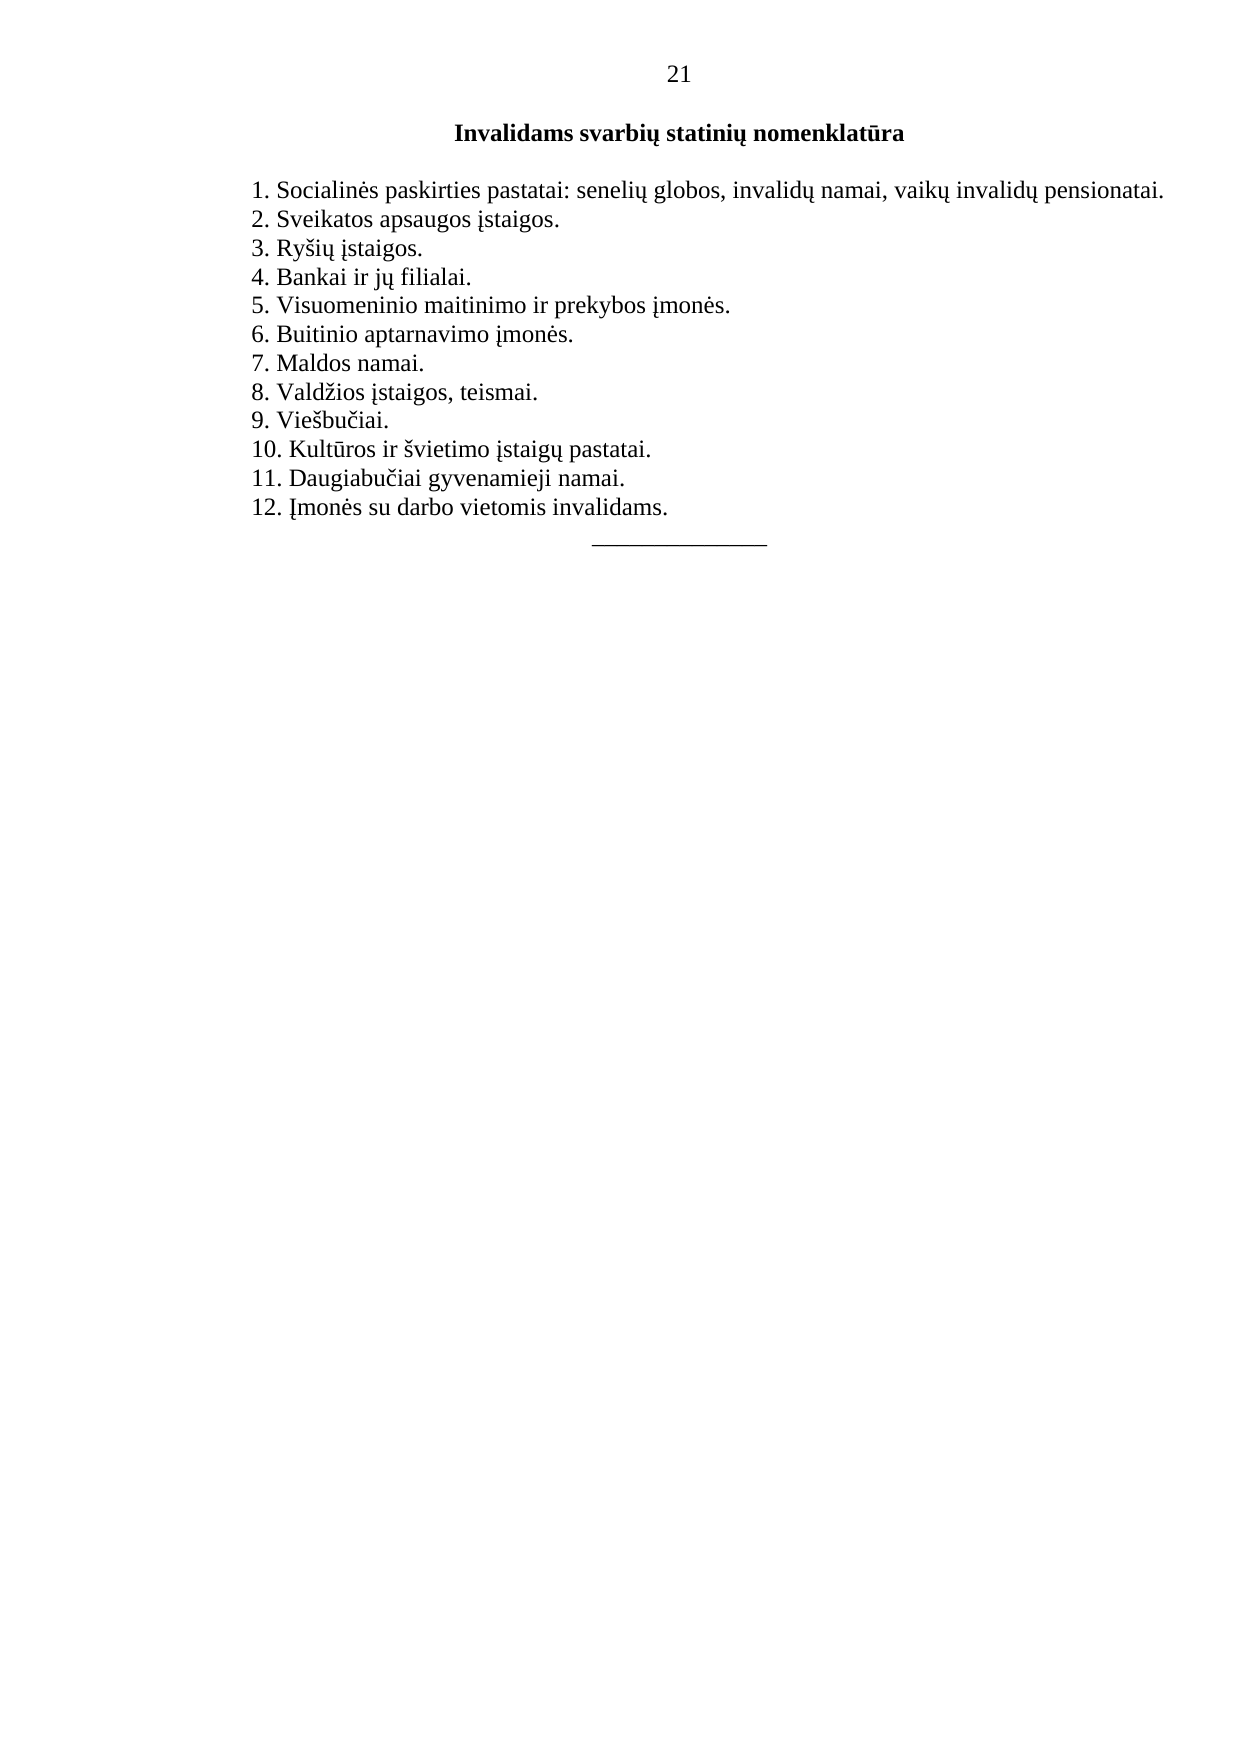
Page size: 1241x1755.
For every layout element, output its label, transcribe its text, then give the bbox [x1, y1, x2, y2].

text 3. Ryšių įstaigos. [177, 233, 1181, 262]
text 1. Socialinės paskirties pastatai: senelių globos, invalidų namai, vaikų invalidų pensionatai. [177, 176, 1181, 204]
text 12. Įmonės su darbo vietomis invalidams. [177, 492, 1181, 521]
text ______________ [177, 521, 1181, 549]
text 7. Maldos namai. [177, 348, 1181, 377]
text 6. Buitinio aptarnavimo įmonės. [177, 319, 1181, 348]
text 4. Bankai ir jų filialai. [177, 262, 1181, 291]
text 9. Viešbučiai. [177, 406, 1181, 434]
text 2. Sveikatos apsaugos įstaigos. [177, 204, 1181, 233]
text 10. Kultūros ir švietimo įstaigų pastatai. [177, 434, 1181, 463]
text 11. Daugiabučiai gyvenamieji namai. [177, 463, 1181, 492]
text 8. Valdžios įstaigos, teismai. [177, 377, 1181, 406]
text Invalidams svarbių statinių nomenklatūra [177, 118, 1181, 147]
text 5. Visuomeninio maitinimo ir prekybos įmonės. [177, 291, 1181, 319]
